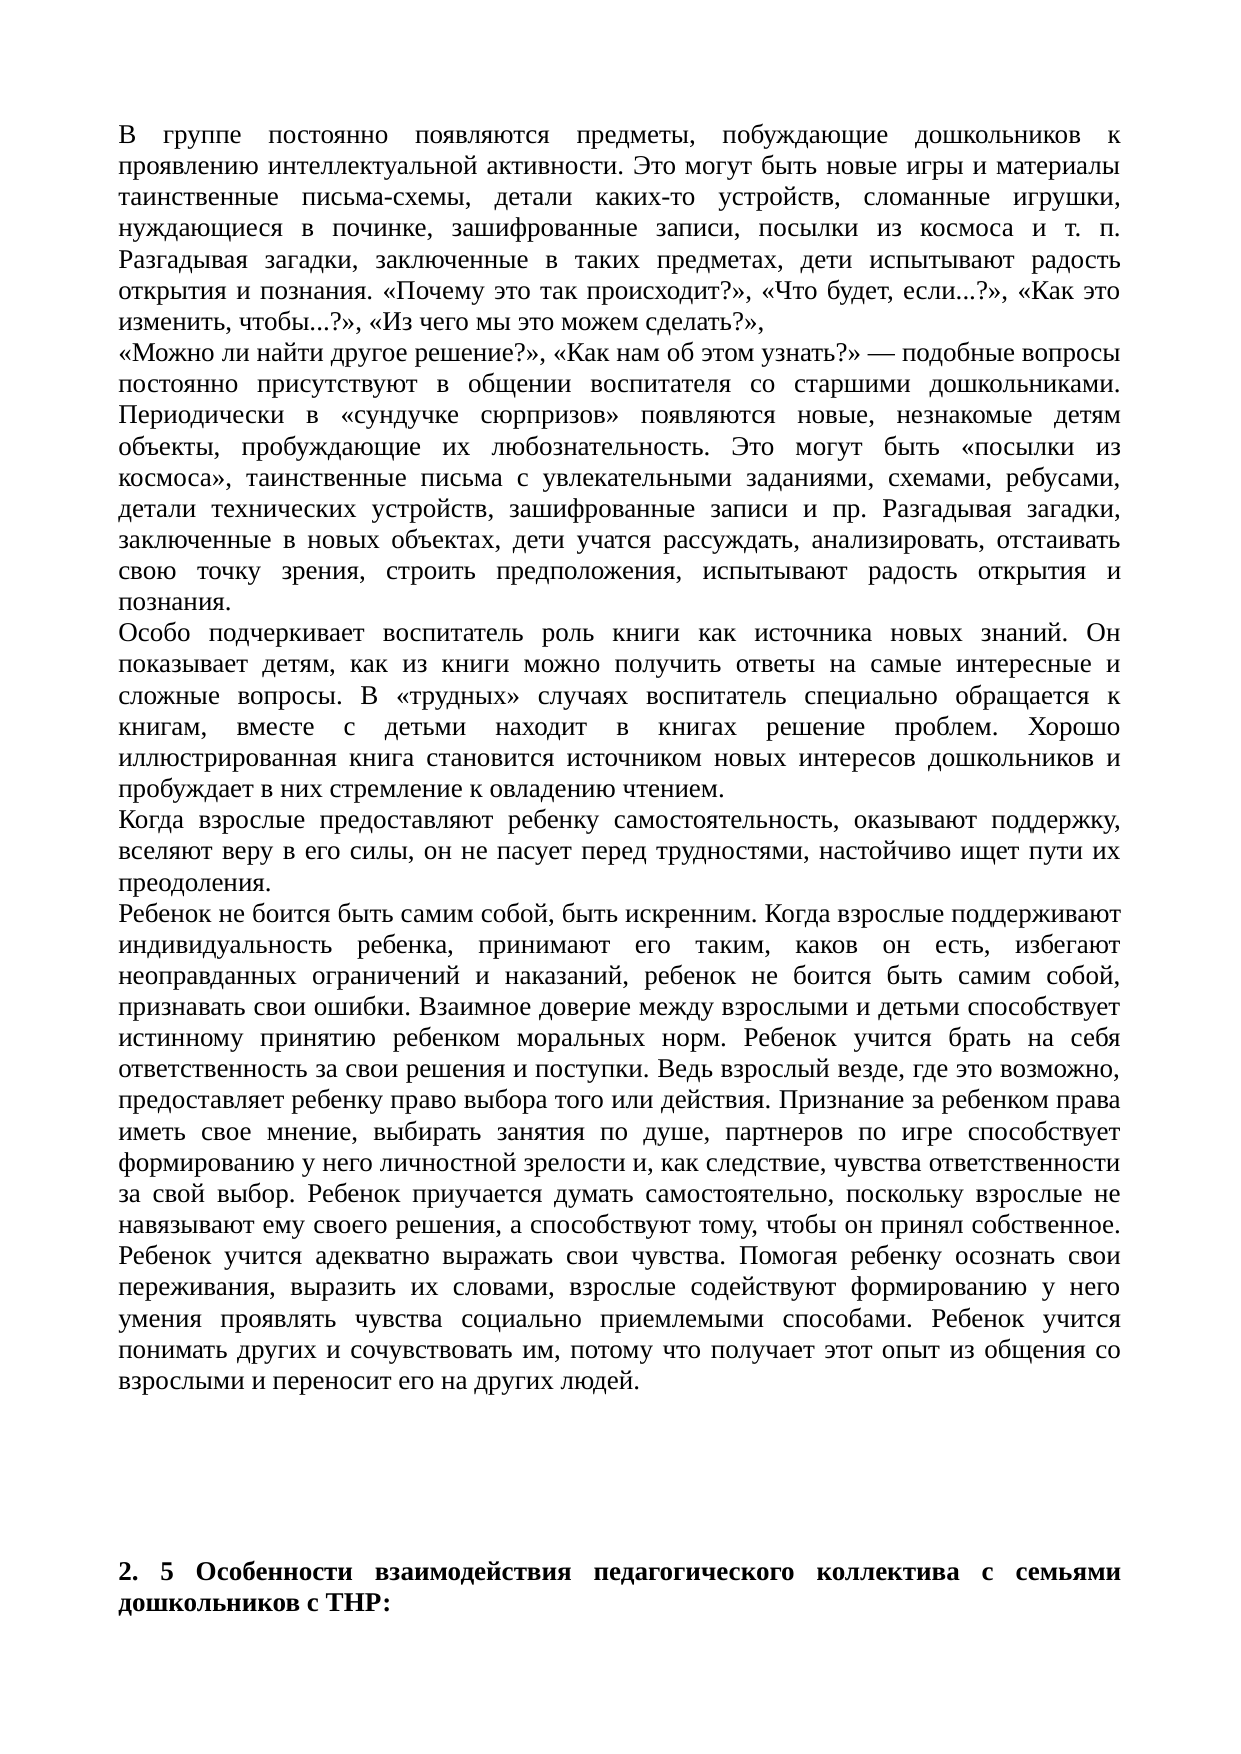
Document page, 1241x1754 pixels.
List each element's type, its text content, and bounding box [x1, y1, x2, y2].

list 2. 5 Особенности взаимодействия педагогического коллектива с семьями дошкольников с ТНР: [118, 1555, 1122, 1618]
list «Можно ли найти другое решение?», «Как нам об этом узнать?» — подобные вопросы постоянно присутствуют в общении воспитателя со старшими дошкольниками. Периодически в «сундучке сюрпризов» появляются новые, незнакомые детям объекты, пробуждающие их любознательность. Это могут быть «посылки из космоса», таинственные письма с увлекательными заданиями, схемами, ребусами, детали технических устройств, зашифрованные записи и пр. Разгадывая загадки, заключенные в новых объектах, дети учатся рассуждать, анализировать, отстаивать свою точку зрения, строить предположения, испытывают радость открытия и познания. [118, 336, 1122, 616]
list Особо подчеркивает воспитатель роль книги как источника новых знаний. Он показывает детям, как из книги можно получить ответы на самые интересные и сложные вопросы. В «трудных» случаях воспитатель специально обращается к книгам, вместе с детьми находит в книгах решение проблем. Хорошо иллюстрированная книга становится источником новых интересов дошкольников и пробуждает в них стремление к овладению чтением. [118, 616, 1122, 803]
list Когда взрослые предоставляют ребенку самостоятельность, оказывают поддержку, вселяют веру в его силы, он не пасует перед трудностями, настойчиво ищет пути их преодоления. [118, 803, 1122, 897]
list В группе постоянно появляются предметы, побуждающие дошкольников к проявлению интеллектуальной активности. Это могут быть новые игры и материалы таинственные письма-схемы, детали каких-то устройств, сломанные игрушки, нуждающиеся в починке, зашифрованные записи, посылки из космоса и т. п. Разгадывая загадки, заключенные в таких предметах, дети испытывают радость открытия и познания. «Почему это так происходит?», «Что будет, если...?», «Как это изменить, чтобы...?», «Из чего мы это можем сделать?», [118, 118, 1122, 336]
list Ребенок не боится быть самим собой, быть искренним. Когда взрослые поддерживают индивидуальность ребенка, принимают его таким, каков он есть, избегают неоправданных ограничений и наказаний, ребенок не боится быть самим собой, признавать свои ошибки. Взаимное доверие между взрослыми и детьми способствует истинному принятию ребенком моральных норм. Ребенок учится брать на себя ответственность за свои решения и поступки. Ведь взрослый везде, где это возможно, предоставляет ребенку право выбора того или действия. Признание за ребенком права иметь свое мнение, выбирать занятия по душе, партнеров по игре способствует формированию у него личностной зрелости и, как следствие, чувства ответственности за свой выбор. Ребенок приучается думать самостоятельно, поскольку взрослые не навязывают ему своего решения, а способствуют тому, чтобы он принял собственное. Ребенок учится адекватно выражать свои чувства. Помогая ребенку осознать свои переживания, выразить их словами, взрослые содействуют формированию у него умения проявлять чувства социально приемлемыми способами. Ребенок учится понимать других и сочувствовать им, потому что получает этот опыт из общения со взрослыми и переносит его на других людей. [118, 897, 1122, 1395]
